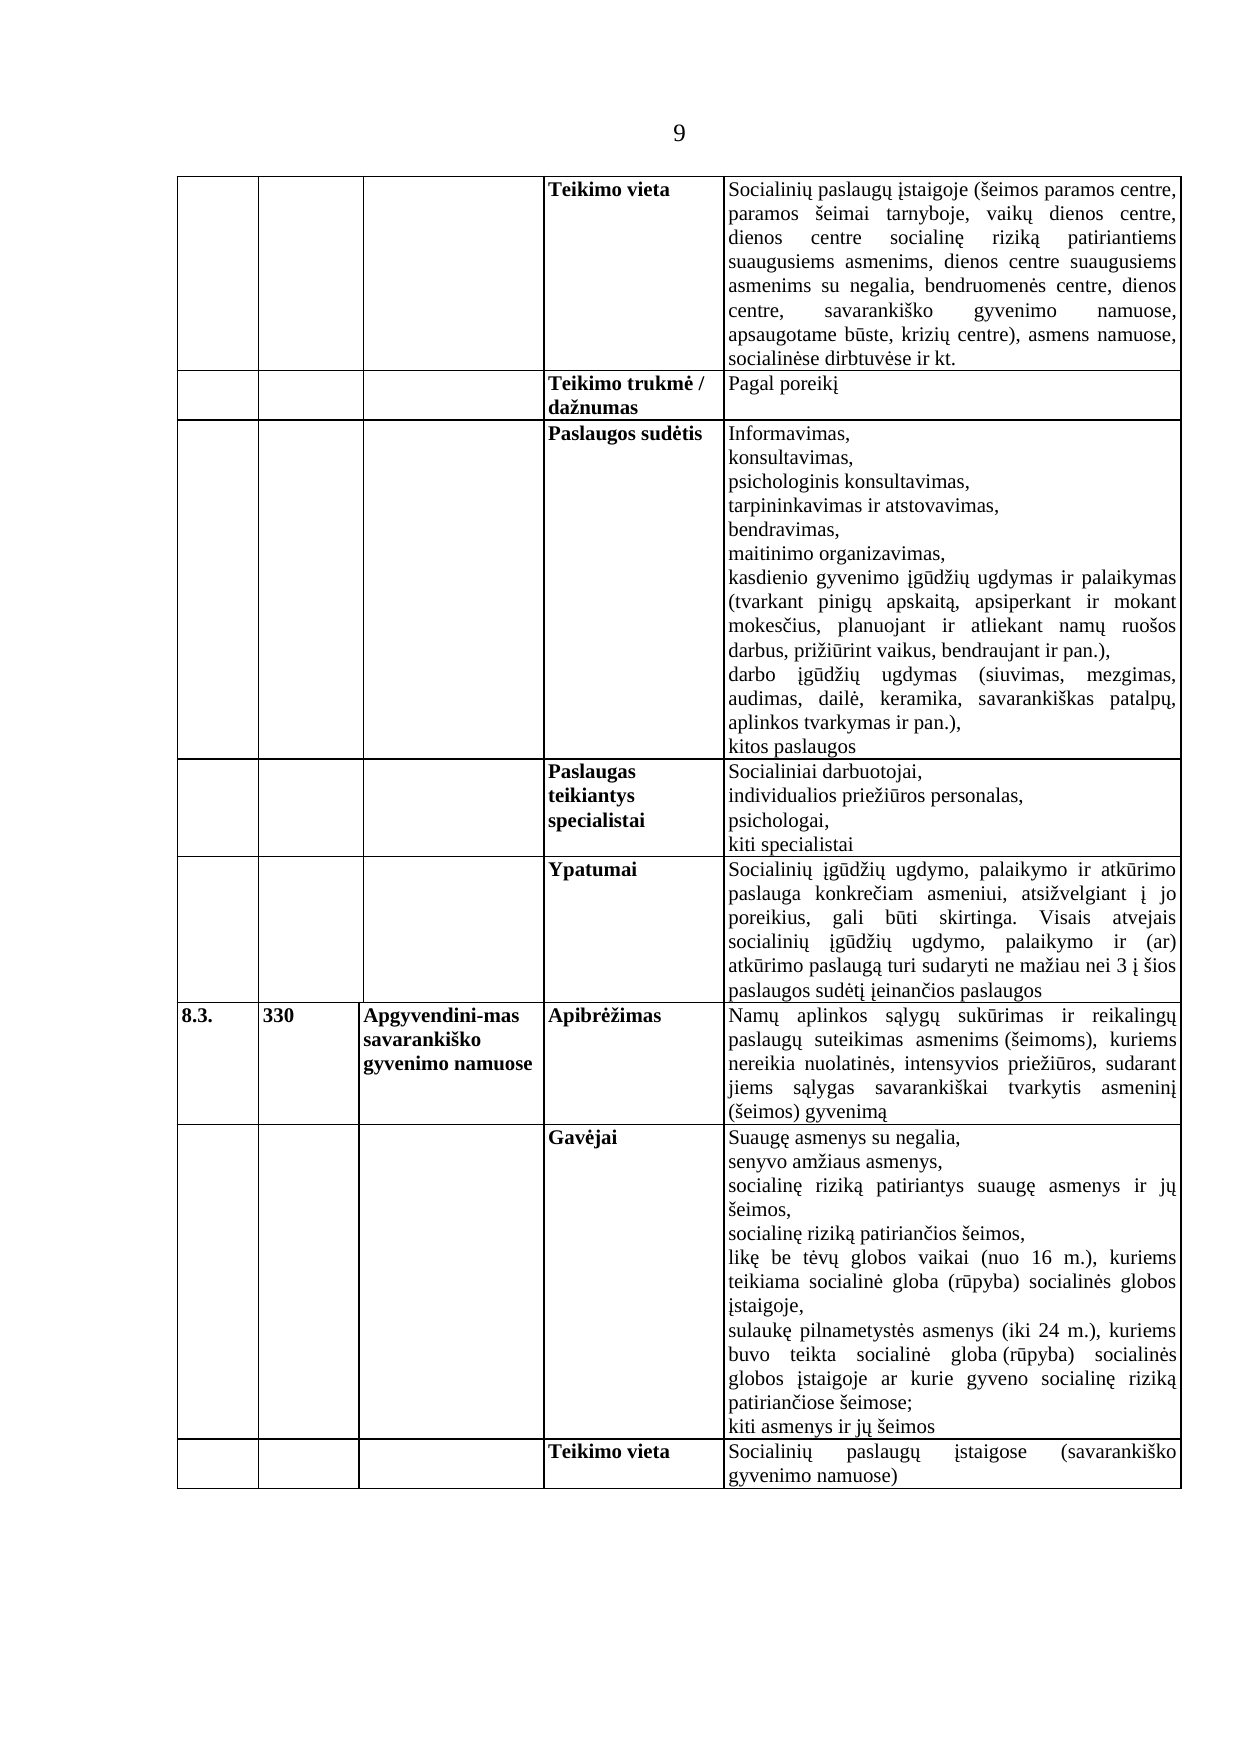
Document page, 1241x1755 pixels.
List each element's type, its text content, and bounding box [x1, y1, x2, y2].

table_cell [178, 760, 258, 856]
table_cell Suaugę asmenys su negalia, senyvo amžiaus asmenys, socialinę riziką patiriantys suaugę asmenys ir jų šeimos, socialinę riziką patiriančios šeimos, likę be tėvų globos vaikai (nuo 16 m.), kuriems teikiama socialinė globa (rūpyba) socialinės globos įstaigoje, sulaukę pilnametystės asmenys (iki 24 m.), kuriems buvo teikta socialinė globa (rūpyba) socialinės globos įstaigoje ar kurie gyveno socialinę riziką patiriančiose šeimose; kiti asmenys ir jų šeimos [725, 1125, 1180, 1438]
table_cell [178, 177, 258, 370]
table_cell [259, 177, 363, 370]
table_cell Namų aplinkos sąlygų sukūrimas ir reikalingų paslaugų suteikimas asmenims (šeimoms), kuriems nereikia nuolatinės, intensyvios priežiūros, sudarant jiems sąlygas savarankiškai tvarkytis asmeninį (šeimos) gyvenimą [725, 1003, 1180, 1123]
table_cell [259, 760, 363, 856]
table_cell [364, 371, 543, 419]
table_cell [178, 857, 258, 1002]
table_cell [259, 371, 363, 419]
table_cell [360, 1440, 543, 1487]
table_cell Socialinių paslaugų įstaigoje (šeimos paramos centre, paramos šeimai tarnyboje, vaikų dienos centre, dienos centre socialinę riziką patiriantiems suaugusiems asmenims, dienos centre suaugusiems asmenims su negalia, bendruomenės centre, dienos centre, savarankiško gyvenimo namuose, apsaugotame būste, krizių centre), asmens namuose, socialinėse dirbtuvėse ir kt. [725, 177, 1180, 370]
table_cell [178, 371, 258, 419]
table_cell Socialinių paslaugų įstaigose (savarankiško gyvenimo namuose) [725, 1440, 1180, 1487]
table_cell [364, 760, 543, 856]
table_cell Socialinių įgūdžių ugdymo, palaikymo ir atkūrimo paslauga konkrečiam asmeniui, atsižvelgiant į jo poreikius, gali būti skirtinga. Visais atvejais socialinių įgūdžių ugdymo, palaikymo ir (ar) atkūrimo paslaugą turi sudaryti ne mažiau nei 3 į šios paslaugos sudėtį įeinančios paslaugos [725, 857, 1180, 1002]
table_cell Teikimo vieta [545, 177, 723, 370]
table_cell [364, 177, 543, 370]
table_cell Gavėjai [545, 1125, 723, 1438]
table_cell [259, 1440, 358, 1487]
table_cell Socialiniai darbuotojai, individualios priežiūros personalas, psichologai, kiti specialistai [725, 760, 1180, 856]
table_cell 8.3. [178, 1003, 258, 1123]
table_cell [259, 857, 363, 1002]
table_cell [364, 857, 543, 1002]
table_cell Pagal poreikį [725, 371, 1180, 419]
table_cell [364, 421, 543, 758]
table_cell [360, 1125, 543, 1438]
table_cell Informavimas, konsultavimas, psichologinis konsultavimas, tarpininkavimas ir atstovavimas, bendravimas, maitinimo organizavimas, kasdienio gyvenimo įgūdžių ugdymas ir palaikymas (tvarkant pinigų apskaitą, apsiperkant ir mokant mokesčius, planuojant ir atliekant namų ruošos darbus, prižiūrint vaikus, bendraujant ir pan.), darbo įgūdžių ugdymas (siuvimas, mezgimas, audimas, dailė, keramika, savarankiškas patalpų, aplinkos tvarkymas ir pan.), kitos paslaugos [725, 421, 1180, 758]
table_cell Ypatumai [545, 857, 723, 1002]
table_cell [259, 421, 363, 758]
table_cell Apibrėžimas [545, 1003, 723, 1123]
table_cell [259, 1125, 358, 1438]
table_cell Paslaugos sudėtis [545, 421, 723, 758]
table_cell [178, 1125, 258, 1438]
table_cell 330 [259, 1003, 358, 1123]
table_cell Teikimo trukmė / dažnumas [545, 371, 723, 419]
table_cell Teikimo vieta [545, 1440, 723, 1487]
table_cell [178, 1440, 258, 1487]
table_cell Apgyvendini-mas savarankiško gyvenimo namuose [360, 1003, 543, 1123]
table_cell Paslaugas teikiantys specialistai [545, 760, 723, 856]
table_cell [178, 421, 258, 758]
